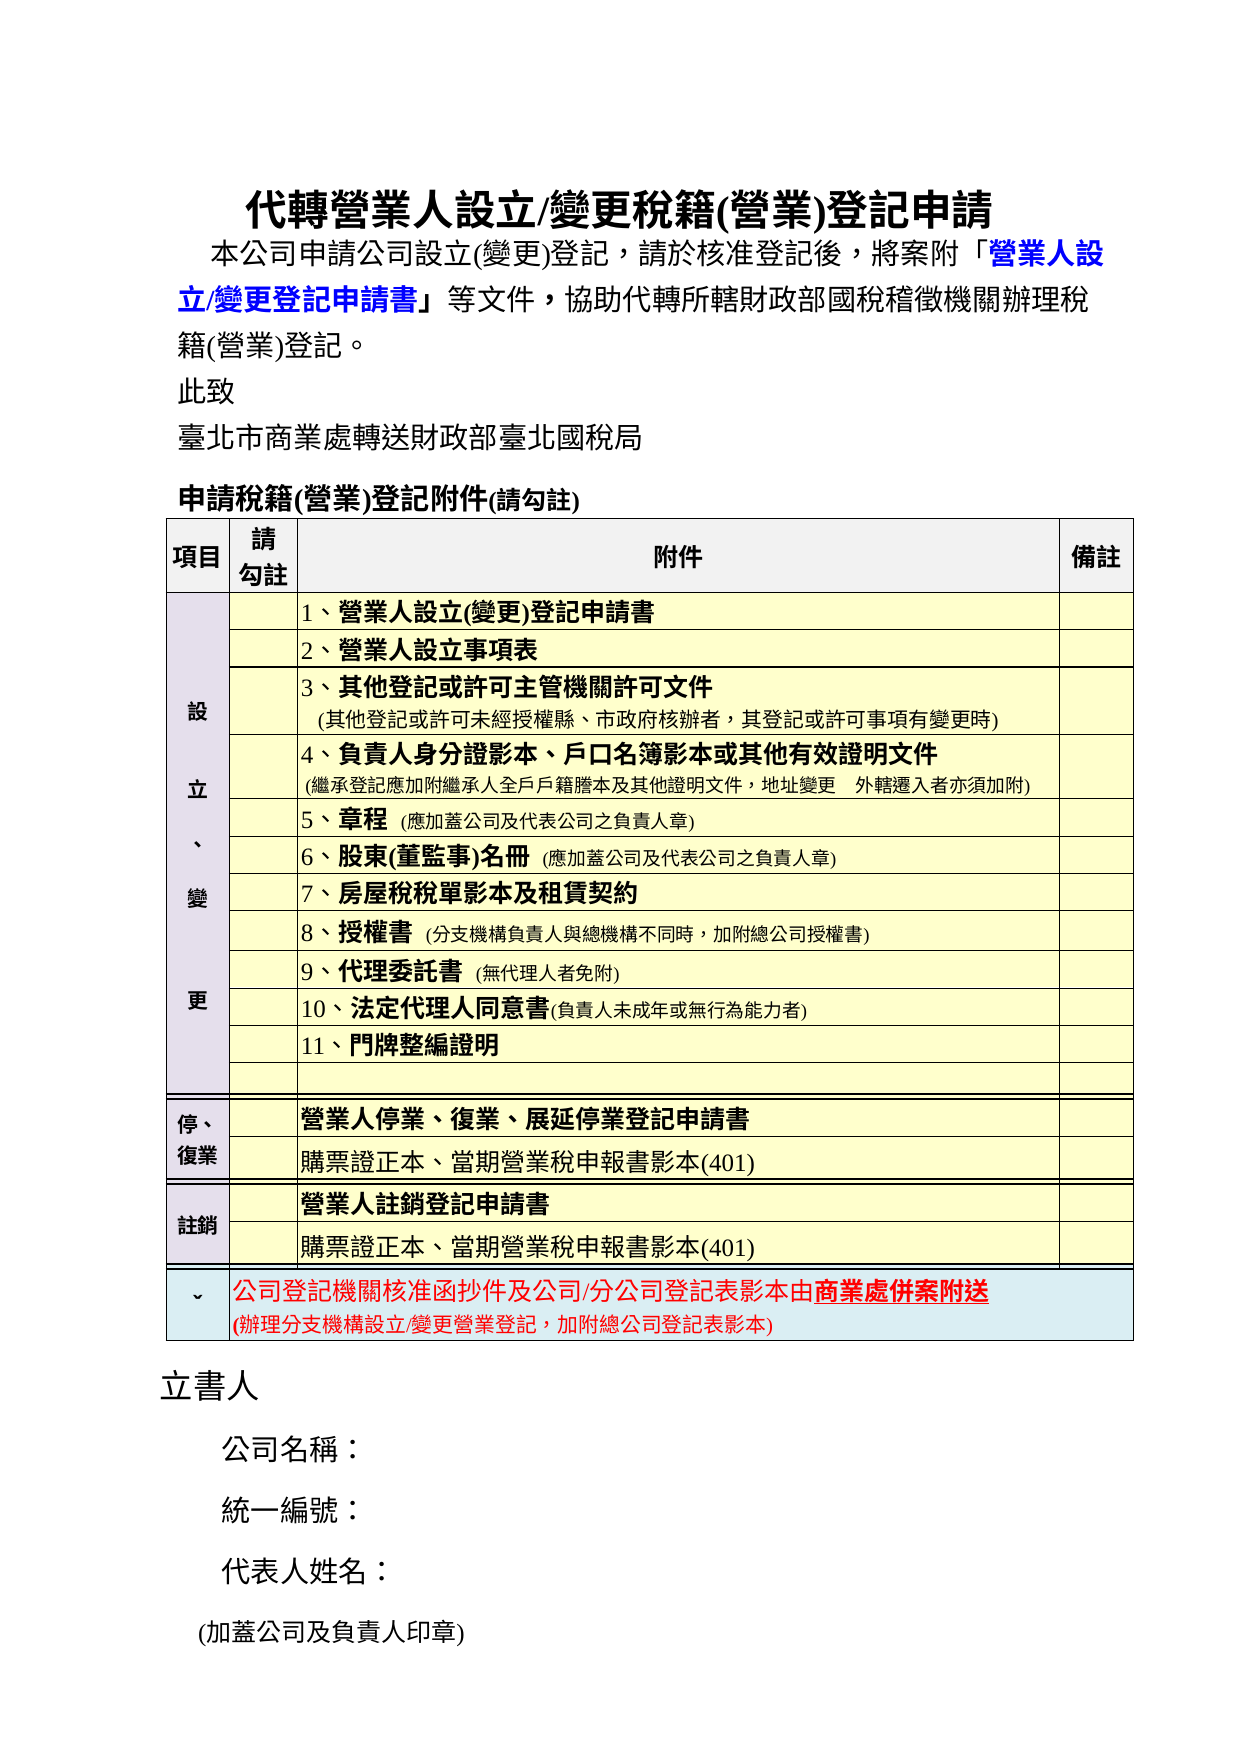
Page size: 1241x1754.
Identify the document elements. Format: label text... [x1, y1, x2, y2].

table_cell [230, 1026, 297, 1062]
table_cell 營業人停業、復業、展延停業登記申請書 [298, 1100, 1059, 1136]
table_cell ˇ [167, 1270, 229, 1340]
table_cell [230, 593, 297, 629]
table_cell [230, 1185, 297, 1221]
table_cell [1060, 989, 1133, 1025]
table_cell [1060, 1137, 1133, 1178]
table_cell 9、代理委託書 (無代理人者免附) [298, 951, 1059, 987]
table_cell 購票證正本、當期營業稅申報書影本(401) [298, 1137, 1059, 1178]
table_cell [230, 668, 297, 734]
table_cell 註銷 [167, 1185, 229, 1263]
table_cell [1060, 837, 1133, 873]
table_cell [230, 951, 297, 987]
table_cell [1060, 1100, 1133, 1136]
table_cell [230, 630, 297, 666]
table_cell [230, 1100, 297, 1136]
table_cell 11、門牌整編證明 [298, 1026, 1059, 1062]
text 公司名稱： [142, 1427, 1152, 1469]
table_cell [1060, 951, 1133, 987]
table_cell [1060, 735, 1133, 798]
table_cell 4、負責人身分證影本、戶口名簿影本或其他有效證明文件 (繼承登記應加附繼承人全戶戶籍謄本及其他證明文件，地址變更 外轄遷入者亦須加附) [298, 735, 1059, 798]
table_cell [230, 874, 297, 910]
table_cell [1060, 630, 1133, 666]
table_cell 3、其他登記或許可主管機關許可文件 (其他登記或許可未經授權縣、市政府核辦者，其登記或許可事項有變更時) [298, 668, 1059, 734]
table_cell [230, 837, 297, 873]
table_cell 營業人註銷登記申請書 [298, 1185, 1059, 1221]
table_cell [1060, 593, 1133, 629]
table_cell [230, 989, 297, 1025]
table_cell [1060, 1222, 1133, 1263]
text 申請稅籍(營業)登記附件(請勾註) [177, 476, 1107, 518]
table_cell [1060, 1063, 1133, 1093]
text 立書人 [103, 1360, 1152, 1408]
table_cell [1060, 668, 1133, 734]
table_cell [1060, 911, 1133, 950]
table_header 項目 [167, 519, 229, 592]
table_cell [230, 1137, 297, 1178]
table_cell [230, 911, 297, 950]
table_header 附件 [298, 519, 1059, 592]
table_cell [1060, 1026, 1133, 1062]
table_cell 7、房屋稅稅單影本及租賃契約 [298, 874, 1059, 910]
table_cell 6、股東(董監事)名冊 (應加蓋公司及代表公司之負責人章) [298, 837, 1059, 873]
text (加蓋公司及負責人印章) [59, 1610, 1152, 1648]
table_cell 2、營業人設立事項表 [298, 630, 1059, 666]
table_header 備註 [1060, 519, 1133, 592]
text 統一編號： [162, 1488, 1152, 1530]
table_cell [230, 1063, 297, 1093]
table_cell [230, 735, 297, 798]
table_cell 1、營業人設立(變更)登記申請書 [298, 593, 1059, 629]
text 代表人姓名： [74, 1549, 1152, 1591]
text 本公司申請公司設立(變更)登記，請於核准登記後，將案附「營業人設立/變更登記申請書」等文件，協助代轉所轄財政部國稅稽徵機關辦理稅籍(營業)登記。 [177, 228, 1107, 366]
table_cell 5、章程 (應加蓋公司及代表公司之負責人章) [298, 799, 1059, 836]
table_cell 設 立 、 變 更 [167, 593, 229, 1093]
table_cell [1060, 799, 1133, 836]
table_cell [1060, 1185, 1133, 1221]
table_cell 8、授權書 (分支機構負責人與總機構不同時，加附總公司授權書) [298, 911, 1059, 950]
table_cell 10、法定代理人同意書(負責人未成年或無行為能力者) [298, 989, 1059, 1025]
table_cell 公司登記機關核准函抄件及公司/分公司登記表影本由商業處併案附送 (辦理分支機構設立/變更營業登記，加附總公司登記表影本) [230, 1270, 1133, 1340]
table_cell [230, 799, 297, 836]
table_cell [230, 1222, 297, 1263]
table_cell [298, 1063, 1059, 1093]
table_cell [1060, 874, 1133, 910]
table_cell 購票證正本、當期營業稅申報書影本(401) [298, 1222, 1059, 1263]
table_cell 停、復業 [167, 1100, 229, 1178]
text 臺北市商業處轉送財政部臺北國稅局 [177, 411, 1107, 457]
table_header 請 勾註 [230, 519, 297, 592]
text 代轉營業人設立/變更稅籍(營業)登記申請 [236, 166, 1152, 228]
text 此致 [177, 366, 1107, 411]
